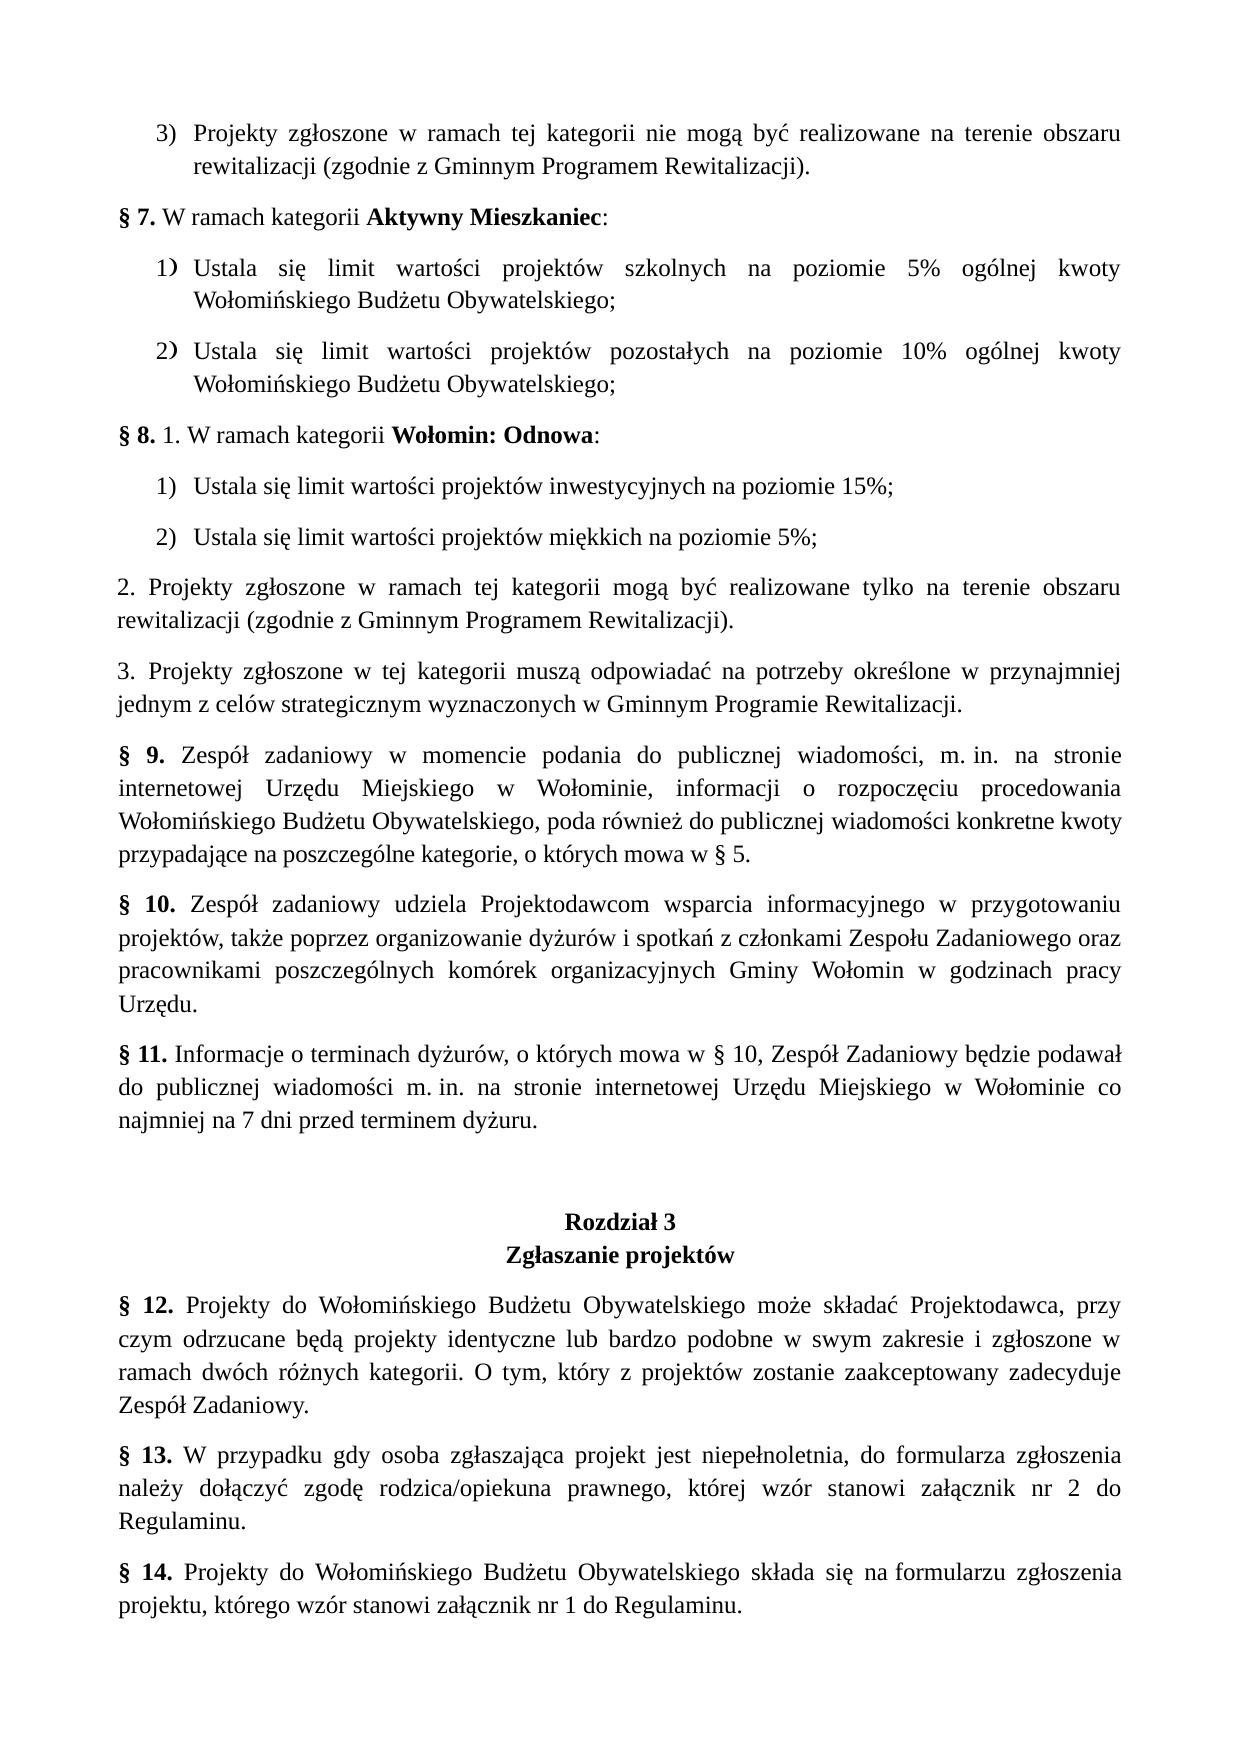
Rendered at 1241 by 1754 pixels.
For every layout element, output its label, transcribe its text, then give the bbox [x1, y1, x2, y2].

list Ustala się limit wartości projektów pozostałych na poziomie 10% ogólnej kwoty Wołomińskiego Budżetu Obywatelskiego; [156, 336, 1122, 398]
text § 13. W przypadku gdy osoba zgłaszająca projekt jest niepełnoletnia, do formularza zgłoszenia należy dołączyć zgodę rodzica/opiekuna prawnego, której wzór stanowi załącznik nr 2 do Regulaminu. [118, 1440, 1122, 1535]
text Rozdział 3 [118, 1207, 1122, 1236]
text § 14. Projekty do Wołomińskiego Budżetu Obywatelskiego składa się na formularzu zgłoszenia projektu, którego wzór stanowi załącznik nr 1 do Regulaminu. [118, 1557, 1122, 1619]
text § 8. 1. W ramach kategorii Wołomin: Odnowa: [118, 420, 1122, 449]
list Projekty zgłoszone w ramach tej kategorii nie mogą być realizowane na terenie obszaru rewitalizacji (zgodnie z Gminnym Programem Rewitalizacji). [156, 118, 1122, 180]
list Ustala się limit wartości projektów szkolnych na poziomie 5% ogólnej kwoty Wołomińskiego Budżetu Obywatelskiego; [156, 253, 1122, 314]
text § 11. Informacje o terminach dyżurów, o których mowa w § 10, Zespół Zadaniowy będzie podawał do publicznej wiadomości m. in. na stronie internetowej Urzędu Miejskiego w Wołominie co najmniej na 7 dni przed terminem dyżuru. [118, 1039, 1122, 1134]
text § 7. W ramach kategorii Aktywny Mieszkaniec: [118, 202, 1122, 231]
text § 9. Zespół zadaniowy w momencie podania do publicznej wiadomości, m. in. na stronie internetowej Urzędu Miejskiego w Wołominie, informacji o rozpoczęciu procedowania Wołomińskiego Budżetu Obywatelskiego, poda również do publicznej wiadomości konkretne kwoty przypadające na poszczególne kategorie, o których mowa w § 5. [118, 740, 1122, 868]
text § 10. Zespół zadaniowy udziela Projektodawcom wsparcia informacyjnego w przygotowaniu projektów, także poprzez organizowanie dyżurów i spotkań z członkami Zespołu Zadaniowego oraz pracownikami poszczególnych komórek organizacyjnych Gminy Wołomin w godzinach pracy Urzędu. [118, 889, 1122, 1017]
list Projekty zgłoszone w ramach tej kategorii mogą być realizowane tylko na terenie obszaru rewitalizacji (zgodnie z Gminnym Programem Rewitalizacji). [117, 572, 1122, 634]
list Ustala się limit wartości projektów miękkich na poziomie 5%; [156, 522, 1122, 550]
list Projekty zgłoszone w tej kategorii muszą odpowiadać na potrzeby określone w przynajmniej jednym z celów strategicznym wyznaczonych w Gminnym Programie Rewitalizacji. [117, 656, 1122, 718]
list Ustala się limit wartości projektów inwestycyjnych na poziomie 15%; [156, 471, 1122, 499]
text § 12. Projekty do Wołomińskiego Budżetu Obywatelskiego może składać Projektodawca, przy czym odrzucane będą projekty identyczne lub bardzo podobne w swym zakresie i zgłoszone w ramach dwóch różnych kategorii. O tym, który z projektów zostanie zaakceptowany zadecyduje Zespół Zadaniowy. [118, 1291, 1122, 1418]
text Zgłaszanie projektów [118, 1240, 1122, 1269]
